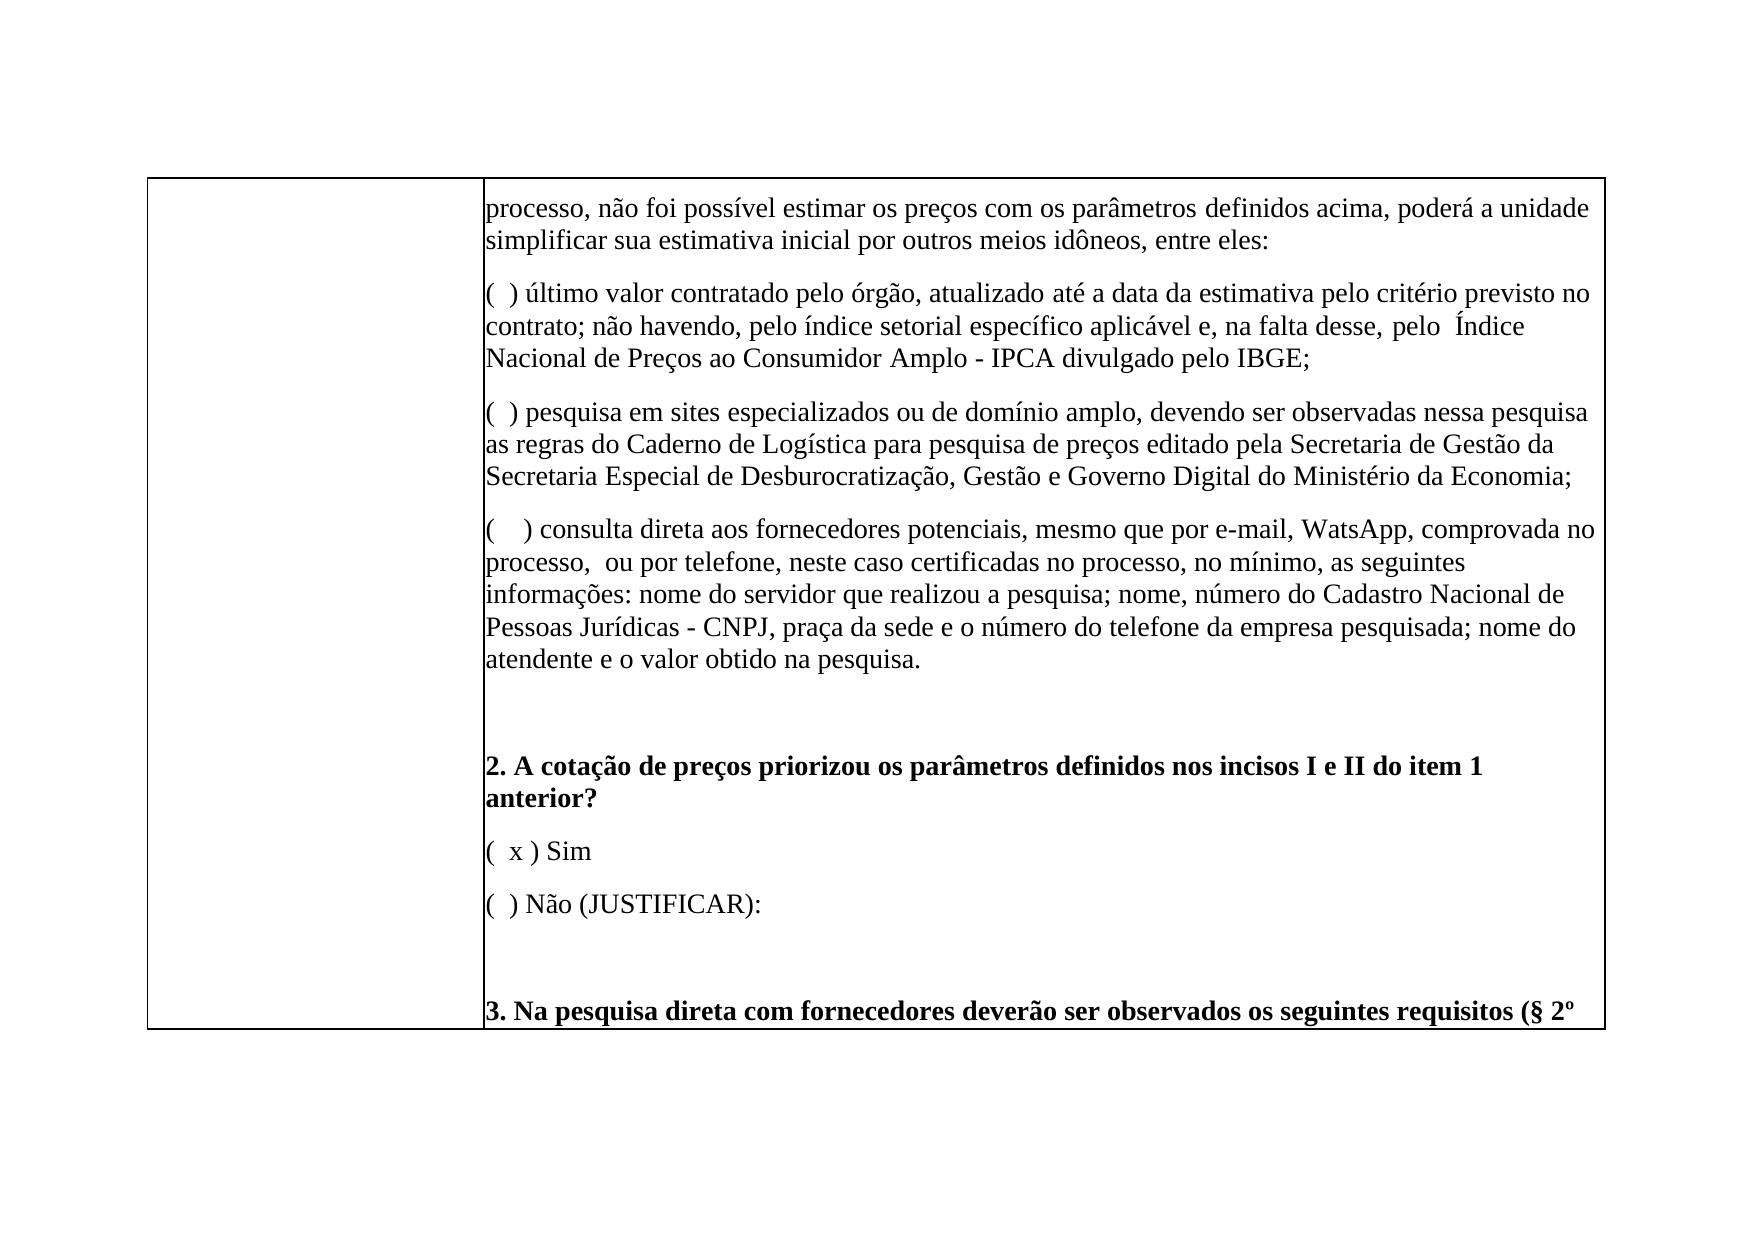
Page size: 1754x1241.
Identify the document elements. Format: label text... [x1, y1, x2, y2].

table_cell [148, 179, 483, 1028]
table_cell processo, não foi possível estimar os preços com os parâmetros definidos acima, poderá a unidade simplificar sua estimativa inicial por outros meios idôneos, entre eles: ( ) último valor contratado pelo órgão, atualizado até a data da estimativa pelo critério previsto no contrato; não havendo, pelo índice setorial específico aplicável e, na falta desse, pelo Índice Nacional de Preços ao Consumidor Amplo - IPCA divulgado pelo IBGE; ( ) pesquisa em sites especializados ou de domínio amplo, devendo ser observadas nessa pesquisa as regras do Caderno de Logística para pesquisa de preços editado pela Secretaria de Gestão da Secretaria Especial de Desburocratização, Gestão e Governo Digital do Ministério da Economia; ( ) consulta direta aos fornecedores potenciais, mesmo que por e-mail, WatsApp, comprovada no processo, ou por telefone, neste caso certificadas no processo, no mínimo, as seguintes informações: nome do servidor que realizou a pesquisa; nome, número do Cadastro Nacional de Pessoas Jurídicas - CNPJ, praça da sede e o número do telefone da empresa pesquisada; nome do atendente e o valor obtido na pesquisa. 2. A cotação de preços priorizou os parâmetros definidos nos incisos I e II do item 1 anterior? ( x ) Sim ( ) Não (JUSTIFICAR): 3. Na pesquisa direta com fornecedores deverão ser observados os seguintes requisitos (§ 2º [485, 179, 1604, 1028]
